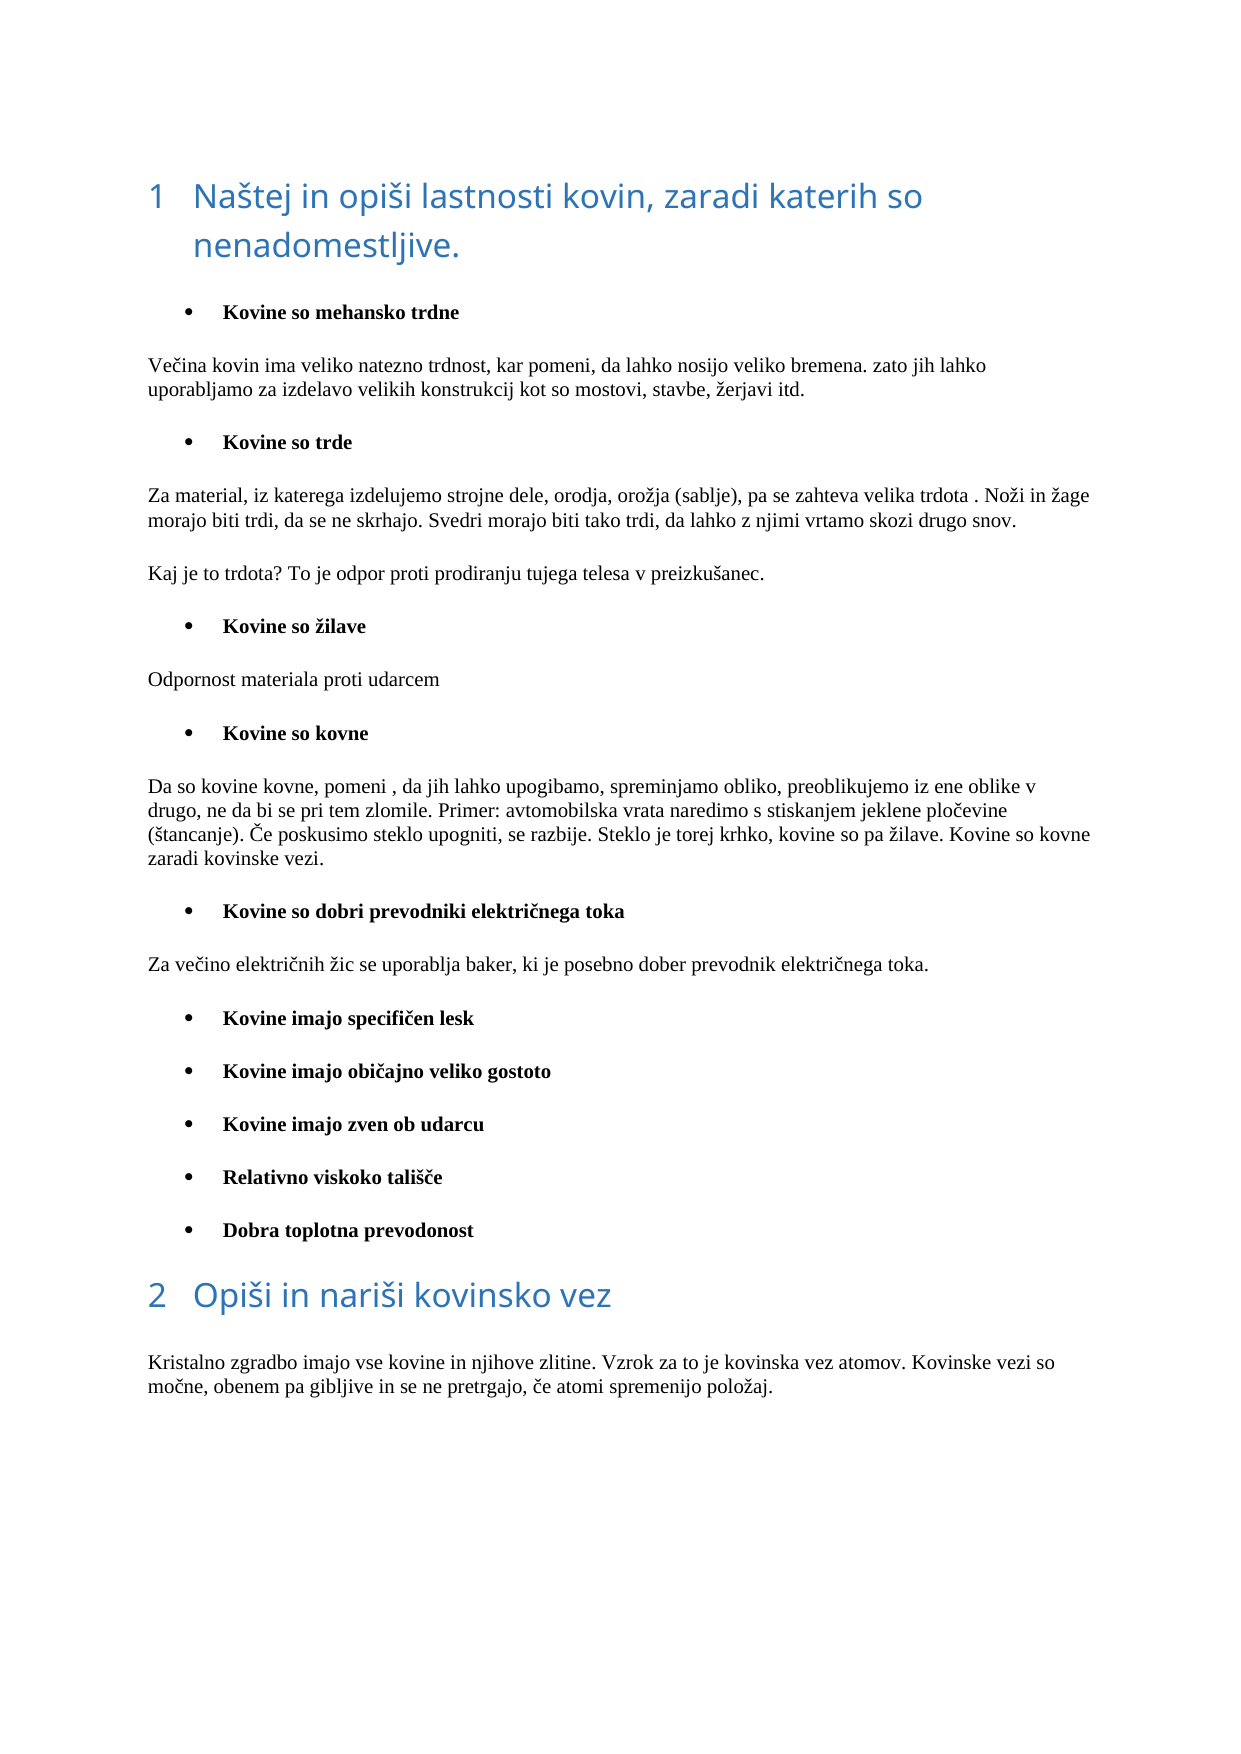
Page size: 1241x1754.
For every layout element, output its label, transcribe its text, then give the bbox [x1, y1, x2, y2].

list Kovine imajo običajno veliko gostoto [185, 1059, 1093, 1083]
list Kovine so žilave [185, 614, 1093, 638]
text Večina kovin ima veliko natezno trdnost, kar pomeni, da lahko nosijo veliko bremena. zato jih lahko uporabljamo za izdelavo velikih konstrukcij kot so mostovi, stavbe, žerjavi itd. [148, 353, 1093, 401]
subtitle Naštej in opiši lastnosti kovin, zaradi katerih so nenadomestljive. [148, 173, 1093, 267]
text Kaj je to trdota? To je odpor proti prodiranju tujega telesa v preizkušanec. [148, 561, 1093, 585]
text Odpornost materiala proti udarcem [148, 667, 1093, 691]
list Dobra toplotna prevodonost [185, 1218, 1093, 1242]
list Relativno viskoko tališče [185, 1165, 1093, 1189]
text Za večino električnih žic se uporablja baker, ki je posebno dober prevodnik električnega toka. [148, 952, 1093, 976]
list Kovine imajo zven ob udarcu [185, 1112, 1093, 1136]
text Da so kovine kovne, pomeni , da jih lahko upogibamo, spreminjamo obliko, preoblikujemo iz ene oblike v drugo, ne da bi se pri tem zlomile. Primer: avtomobilska vrata naredimo s stiskanjem jeklene pločevine (štancanje). Če poskusimo steklo upogniti, se razbije. Steklo je torej krhko, kovine so pa žilave. Kovine so kovne zaradi kovinske vezi. [148, 774, 1093, 870]
list Kovine so kovne [185, 720, 1093, 744]
list Kovine so mehansko trdne [185, 300, 1093, 324]
text Kristalno zgradbo imajo vse kovine in njihove zlitine. Vzrok za to je kovinska vez atomov. Kovinske vezi so močne, obenem pa gibljive in se ne pretrgajo, če atomi spremenijo položaj. [148, 1350, 1093, 1398]
list Kovine so trde [185, 430, 1093, 454]
text Za material, iz katerega izdelujemo strojne dele, orodja, orožja (sablje), pa se zahteva velika trdota . Noži in žage morajo biti trdi, da se ne skrhajo. Svedri morajo biti tako trdi, da lahko z njimi vrtamo skozi drugo snov. [148, 483, 1093, 532]
subtitle Opiši in nariši kovinsko vez [148, 1272, 1093, 1317]
list Kovine imajo specifičen lesk [185, 1006, 1093, 1029]
list Kovine so dobri prevodniki električnega toka [185, 899, 1093, 923]
